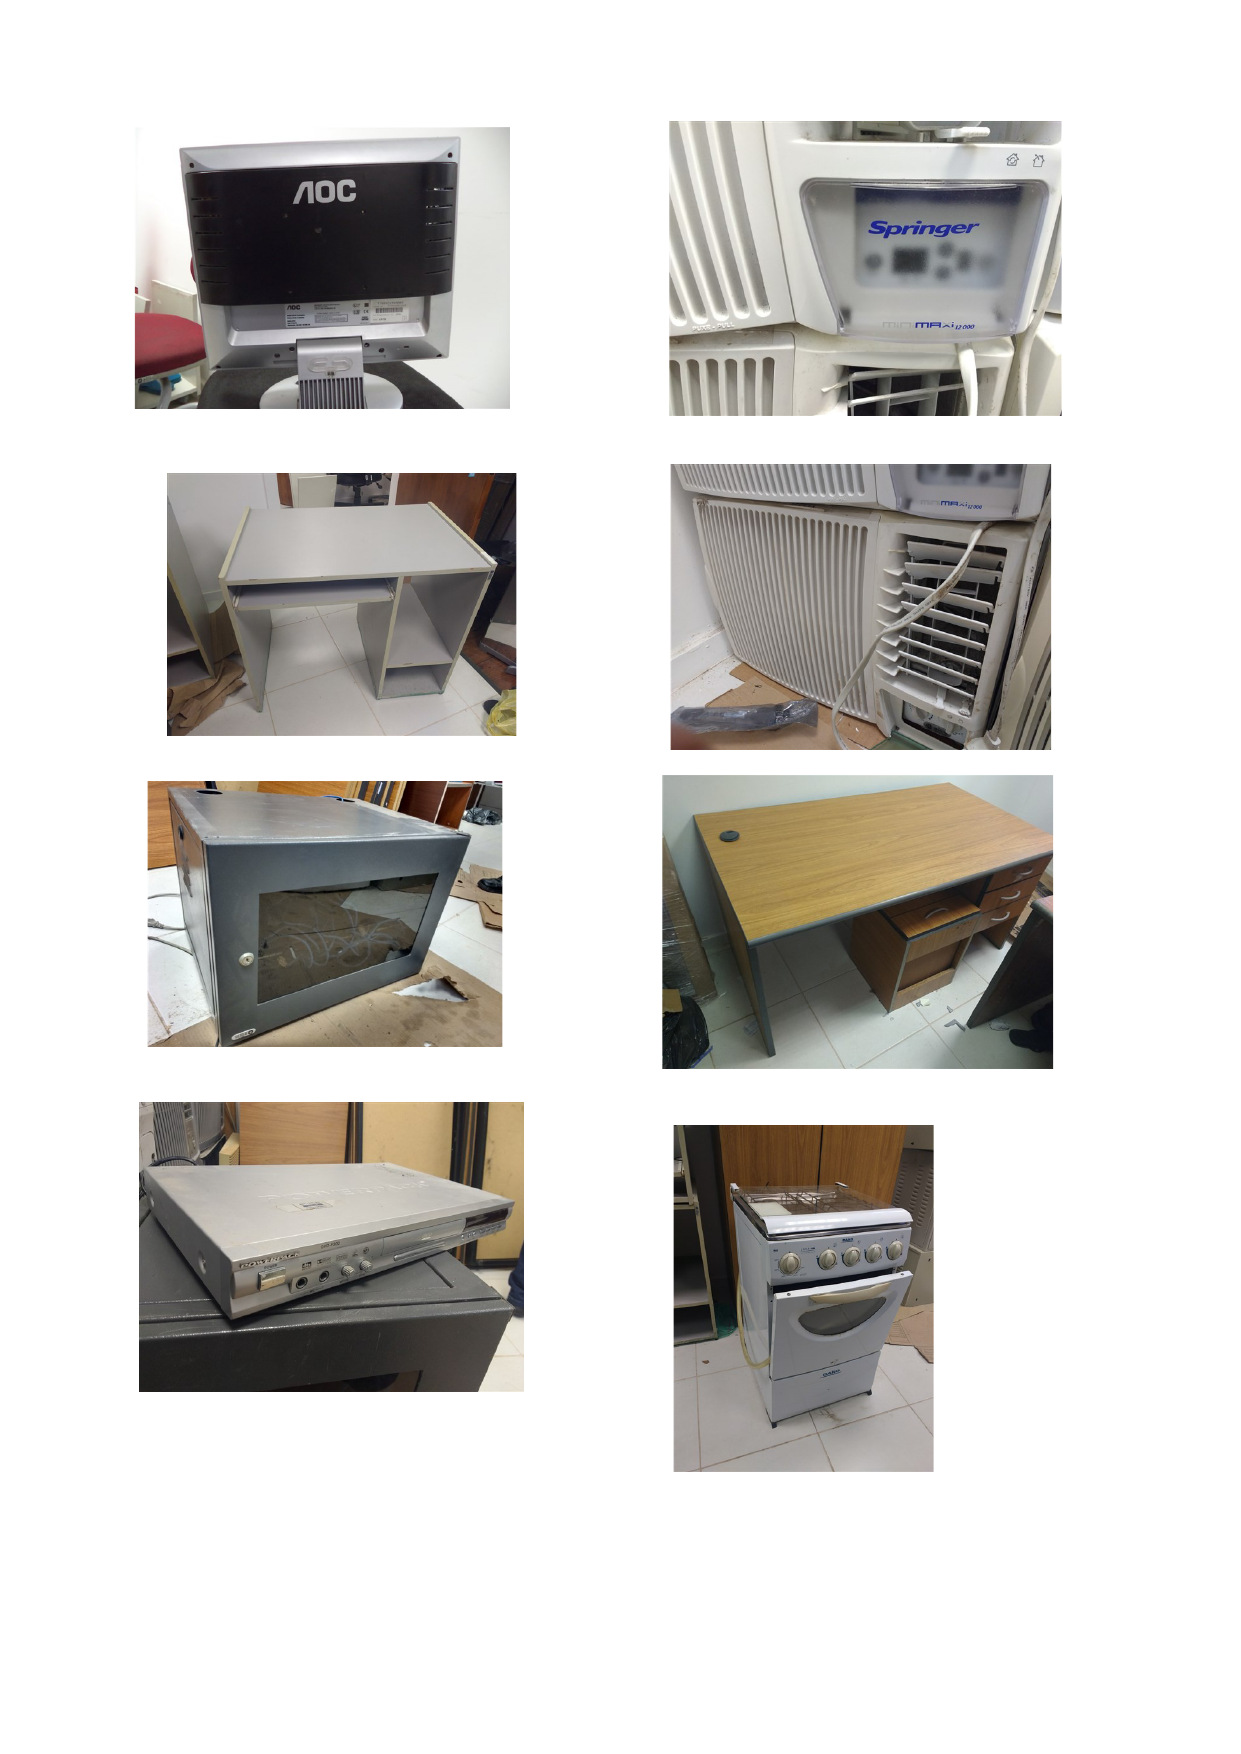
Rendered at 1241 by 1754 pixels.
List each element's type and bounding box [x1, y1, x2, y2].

picture [139, 1102, 524, 1392]
picture [669, 121, 1062, 416]
picture [147, 781, 503, 1047]
picture [670, 464, 1052, 750]
picture [134, 127, 510, 409]
picture [167, 473, 517, 736]
picture [673, 1125, 934, 1472]
picture [662, 775, 1054, 1069]
